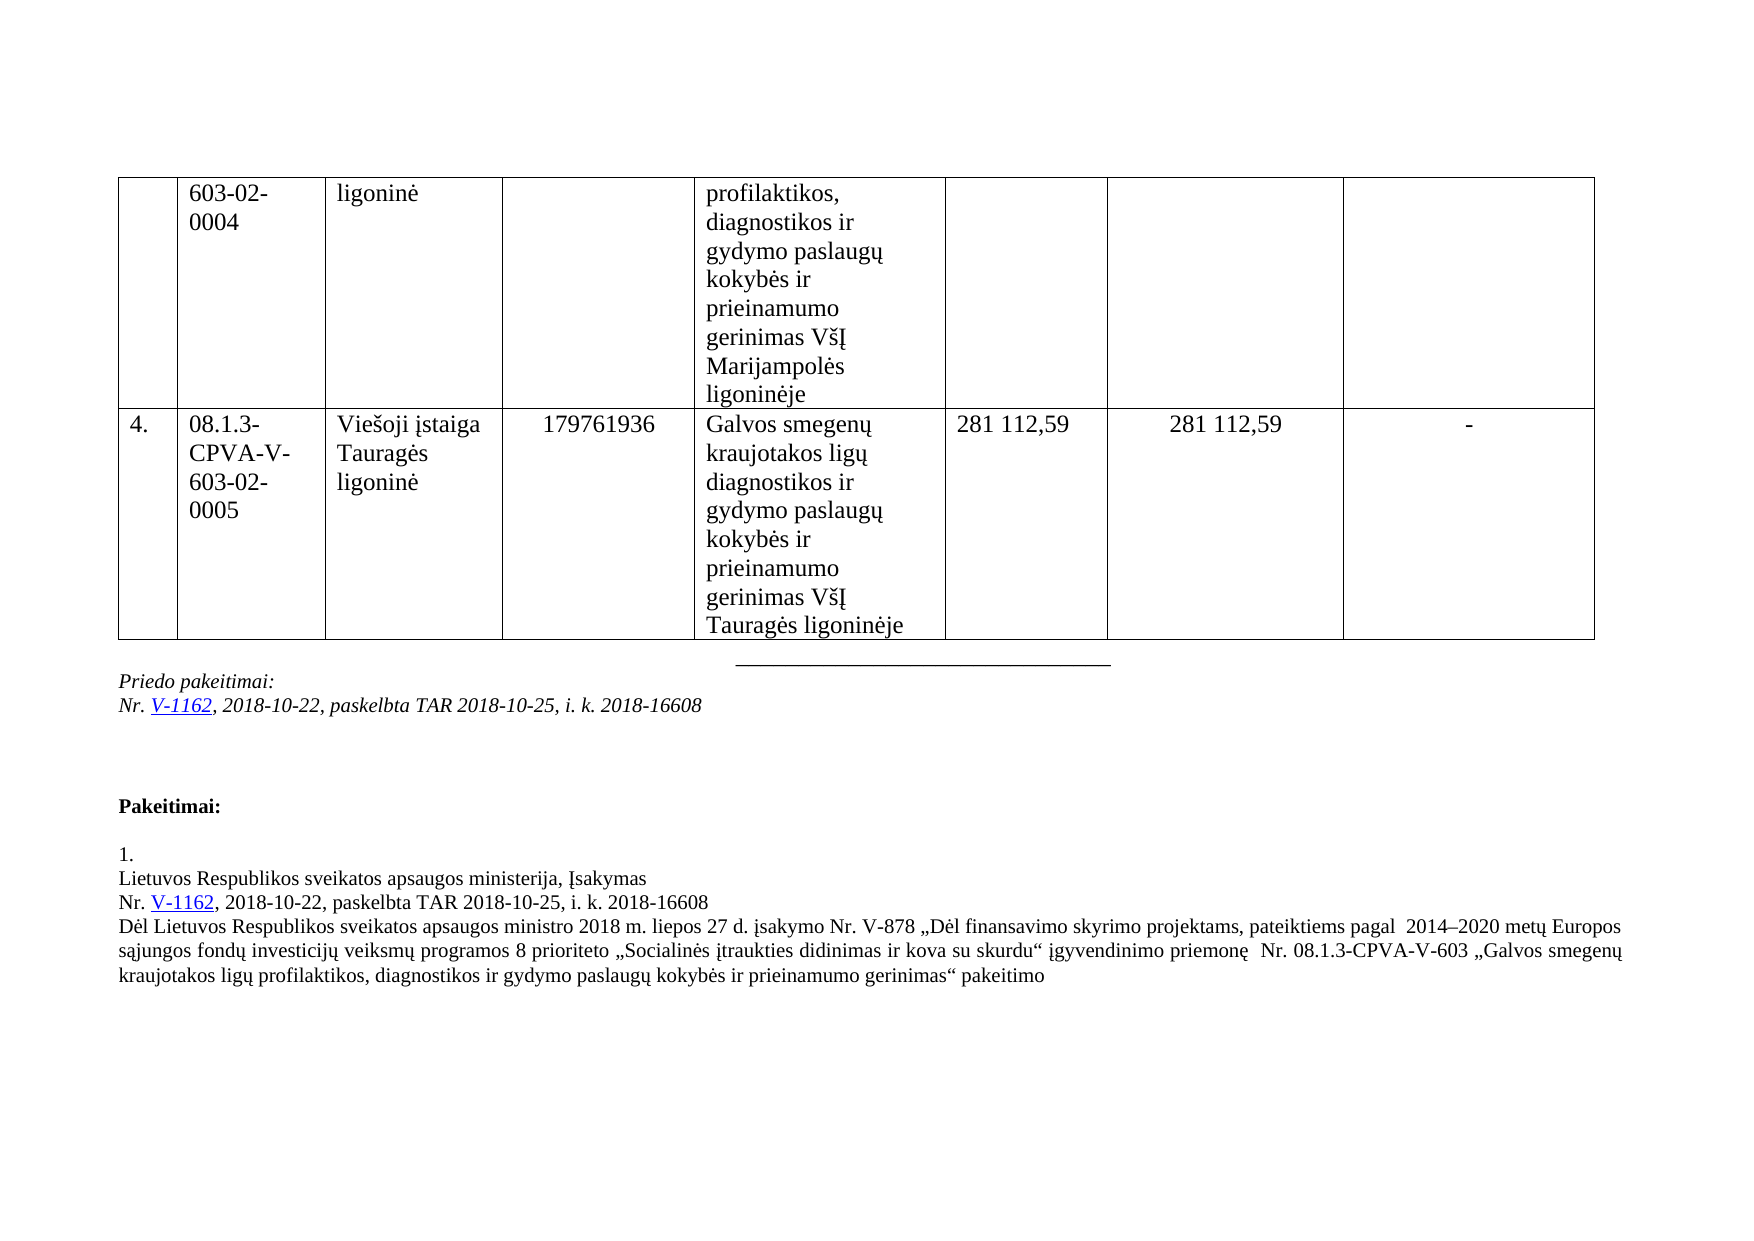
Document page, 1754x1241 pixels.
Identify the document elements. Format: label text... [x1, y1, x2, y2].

table_cell profilaktikos, diagnostikos ir gydymo paslaugų kokybės ir prieinamumo gerinimas VšĮ Marijampolės ligoninėje [695, 178, 945, 408]
table_cell Galvos smegenų kraujotakos ligų diagnostikos ir gydymo paslaugų kokybės ir prieinamumo gerinimas VšĮ Tauragės ligoninėje [695, 409, 945, 639]
text Lietuvos Respublikos sveikatos apsaugos ministerija, Įsakymas [118, 866, 1624, 890]
table_cell - [1344, 409, 1594, 639]
table_cell Viešoji įstaiga Tauragės ligoninė [326, 409, 502, 639]
table_cell 179761936 [503, 409, 694, 639]
table_cell [119, 178, 177, 408]
text Dėl Lietuvos Respublikos sveikatos apsaugos ministro 2018 m. liepos 27 d. įsakymo Nr. V-878 „Dėl finansavimo skyrimo projektams, pateiktiems pagal 2014–2020 metų Europos sąjungos fondų investicijų veiksmų programos 8 prioriteto „Socialinės įtraukties didinimas ir kova su skurdu“ įgyvendinimo priemonę Nr. 08.1.3-CPVA-V-603 „Galvos smegenų kraujotakos ligų profilaktikos, diagnostikos ir gydymo paslaugų kokybės ir prieinamumo gerinimas“ pakeitimo [118, 914, 1624, 987]
table_cell 281 112,59 [1108, 409, 1343, 639]
text Pakeitimai: [118, 794, 1624, 818]
table_cell ligoninė [326, 178, 502, 408]
table_cell [503, 178, 694, 408]
text Nr. V-1162, 2018-10-22, paskelbta TAR 2018-10-25, i. k. 2018-16608 [118, 693, 1624, 717]
text Priedo pakeitimai: [118, 669, 1624, 693]
table_cell [1108, 178, 1343, 408]
table_cell 603-02-0004 [178, 178, 325, 408]
text ______________________________ [118, 640, 1624, 669]
table_cell - [1344, 178, 1594, 408]
text Nr. V-1162, 2018-10-22, paskelbta TAR 2018-10-25, i. k. 2018-16608 [118, 890, 1624, 914]
table_cell 08.1.3-CPVA-V-603-02-0005 [178, 409, 325, 639]
table_cell 4. [119, 409, 177, 639]
table_cell 281 112,59 [946, 409, 1107, 639]
text 1. [118, 842, 1624, 866]
table_cell [946, 178, 1107, 408]
